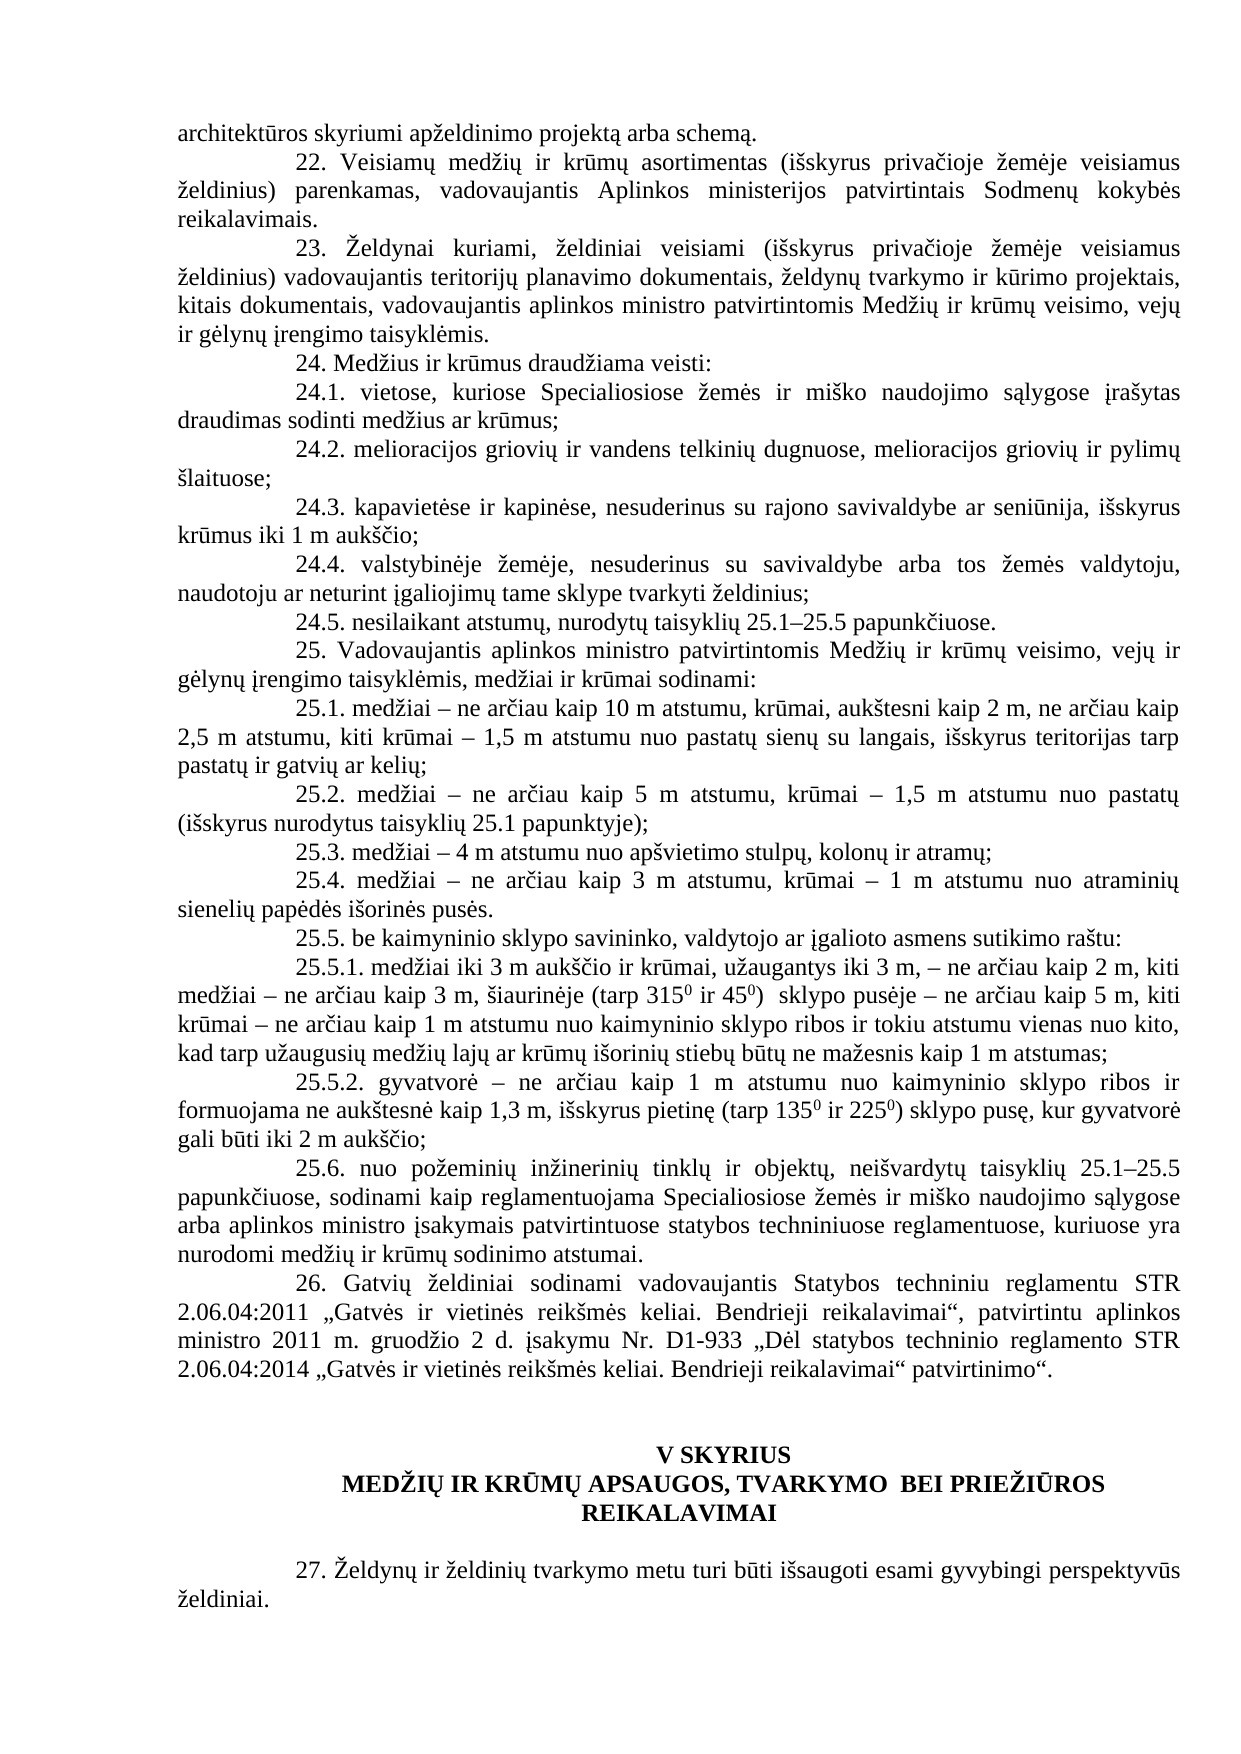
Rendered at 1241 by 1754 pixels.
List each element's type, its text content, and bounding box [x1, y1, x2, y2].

text 22. Veisiamų medžių ir krūmų asortimentas (išskyrus privačioje žemėje veisiamus želdinius) parenkamas, vadovaujantis Aplinkos ministerijos patvirtintais Sodmenų kokybės reikalavimais. [177, 147, 1181, 233]
text V SKYRIUS [177, 1441, 1181, 1469]
text 25.5.1. medžiai iki 3 m aukščio ir krūmai, užaugantys iki 3 m, – ne arčiau kaip 2 m, kiti medžiai – ne arčiau kaip 3 m, šiaurinėje (tarp 3150 ir 450) sklypo pusėje – ne arčiau kaip 5 m, kiti krūmai – ne arčiau kaip 1 m atstumu nuo kaimyninio sklypo ribos ir tokiu atstumu vienas nuo kito, kad tarp užaugusių medžių lajų ar krūmų išorinių stiebų būtų ne mažesnis kaip 1 m atstumas; [177, 952, 1181, 1067]
text 27. Želdynų ir želdinių tvarkymo metu turi būti išsaugoti esami gyvybingi perspektyvūs želdiniai. [177, 1556, 1181, 1613]
text 24.2. melioracijos griovių ir vandens telkinių dugnuose, melioracijos griovių ir pylimų šlaituose; [177, 434, 1181, 492]
text 24.5. nesilaikant atstumų, nurodytų taisyklių 25.1–25.5 papunkčiuose. [177, 607, 1181, 636]
text 25.5.2. gyvatvorė – ne arčiau kaip 1 m atstumu nuo kaimyninio sklypo ribos ir formuojama ne aukštesnė kaip 1,3 m, išskyrus pietinę (tarp 1350 ir 2250) sklypo pusę, kur gyvatvorė gali būti iki 2 m aukščio; [177, 1067, 1181, 1153]
text 25. Vadovaujantis aplinkos ministro patvirtintomis Medžių ir krūmų veisimo, vejų ir gėlynų įrengimo taisyklėmis, medžiai ir krūmai sodinami: [177, 636, 1181, 693]
text 24.3. kapavietėse ir kapinėse, nesuderinus su rajono savivaldybe ar seniūnija, išskyrus krūmus iki 1 m aukščio; [177, 492, 1181, 549]
text 24.1. vietose, kuriose Specialiosiose žemės ir miško naudojimo sąlygose įrašytas draudimas sodinti medžius ar krūmus; [177, 377, 1181, 434]
text 23. Želdynai kuriami, želdiniai veisiami (išskyrus privačioje žemėje veisiamus želdinius) vadovaujantis teritorijų planavimo dokumentais, želdynų tvarkymo ir kūrimo projektais, kitais dokumentais, vadovaujantis aplinkos ministro patvirtintomis Medžių ir krūmų veisimo, vejų ir gėlynų įrengimo taisyklėmis. [177, 233, 1181, 348]
text 25.6. nuo požeminių inžinerinių tinklų ir objektų, neišvardytų taisyklių 25.1–25.5 papunkčiuose, sodinami kaip reglamentuojama Specialiosiose žemės ir miško naudojimo sąlygose arba aplinkos ministro įsakymais patvirtintuose statybos techniniuose reglamentuose, kuriuose yra nurodomi medžių ir krūmų sodinimo atstumai. [177, 1153, 1181, 1268]
text 25.5. be kaimyninio sklypo savininko, valdytojo ar įgalioto asmens sutikimo raštu: [177, 923, 1181, 952]
text 25.1. medžiai – ne arčiau kaip 10 m atstumu, krūmai, aukštesni kaip 2 m, ne arčiau kaip 2,5 m atstumu, kiti krūmai – 1,5 m atstumu nuo pastatų sienų su langais, išskyrus teritorijas tarp pastatų ir gatvių ar kelių; [177, 693, 1181, 779]
text 25.4. medžiai – ne arčiau kaip 3 m atstumu, krūmai – 1 m atstumu nuo atraminių sienelių papėdės išorinės pusės. [177, 866, 1181, 923]
text architektūros skyriumi apželdinimo projektą arba schemą. [177, 118, 1181, 147]
text 25.2. medžiai – ne arčiau kaip 5 m atstumu, krūmai – 1,5 m atstumu nuo pastatų (išskyrus nurodytus taisyklių 25.1 papunktyje); [177, 779, 1181, 837]
text 26. Gatvių želdiniai sodinami vadovaujantis Statybos techniniu reglamentu STR 2.06.04:2011 „Gatvės ir vietinės reikšmės keliai. Bendrieji reikalavimai“, patvirtintu aplinkos ministro 2011 m. gruodžio 2 d. įsakymu Nr. D1-933 „Dėl statybos techninio reglamento STR 2.06.04:2014 „Gatvės ir vietinės reikšmės keliai. Bendrieji reikalavimai“ patvirtinimo“. [177, 1268, 1181, 1383]
text MEDŽIŲ IR KRŪMŲ APSAUGOS, TVARKYMO BEI PRIEŽIŪROS REIKALAVIMAI [177, 1469, 1181, 1527]
text 24.4. valstybinėje žemėje, nesuderinus su savivaldybe arba tos žemės valdytoju, naudotoju ar neturint įgaliojimų tame sklype tvarkyti želdinius; [177, 549, 1181, 607]
text 24. Medžius ir krūmus draudžiama veisti: [177, 348, 1181, 377]
text 25.3. medžiai – 4 m atstumu nuo apšvietimo stulpų, kolonų ir atramų; [177, 837, 1181, 866]
